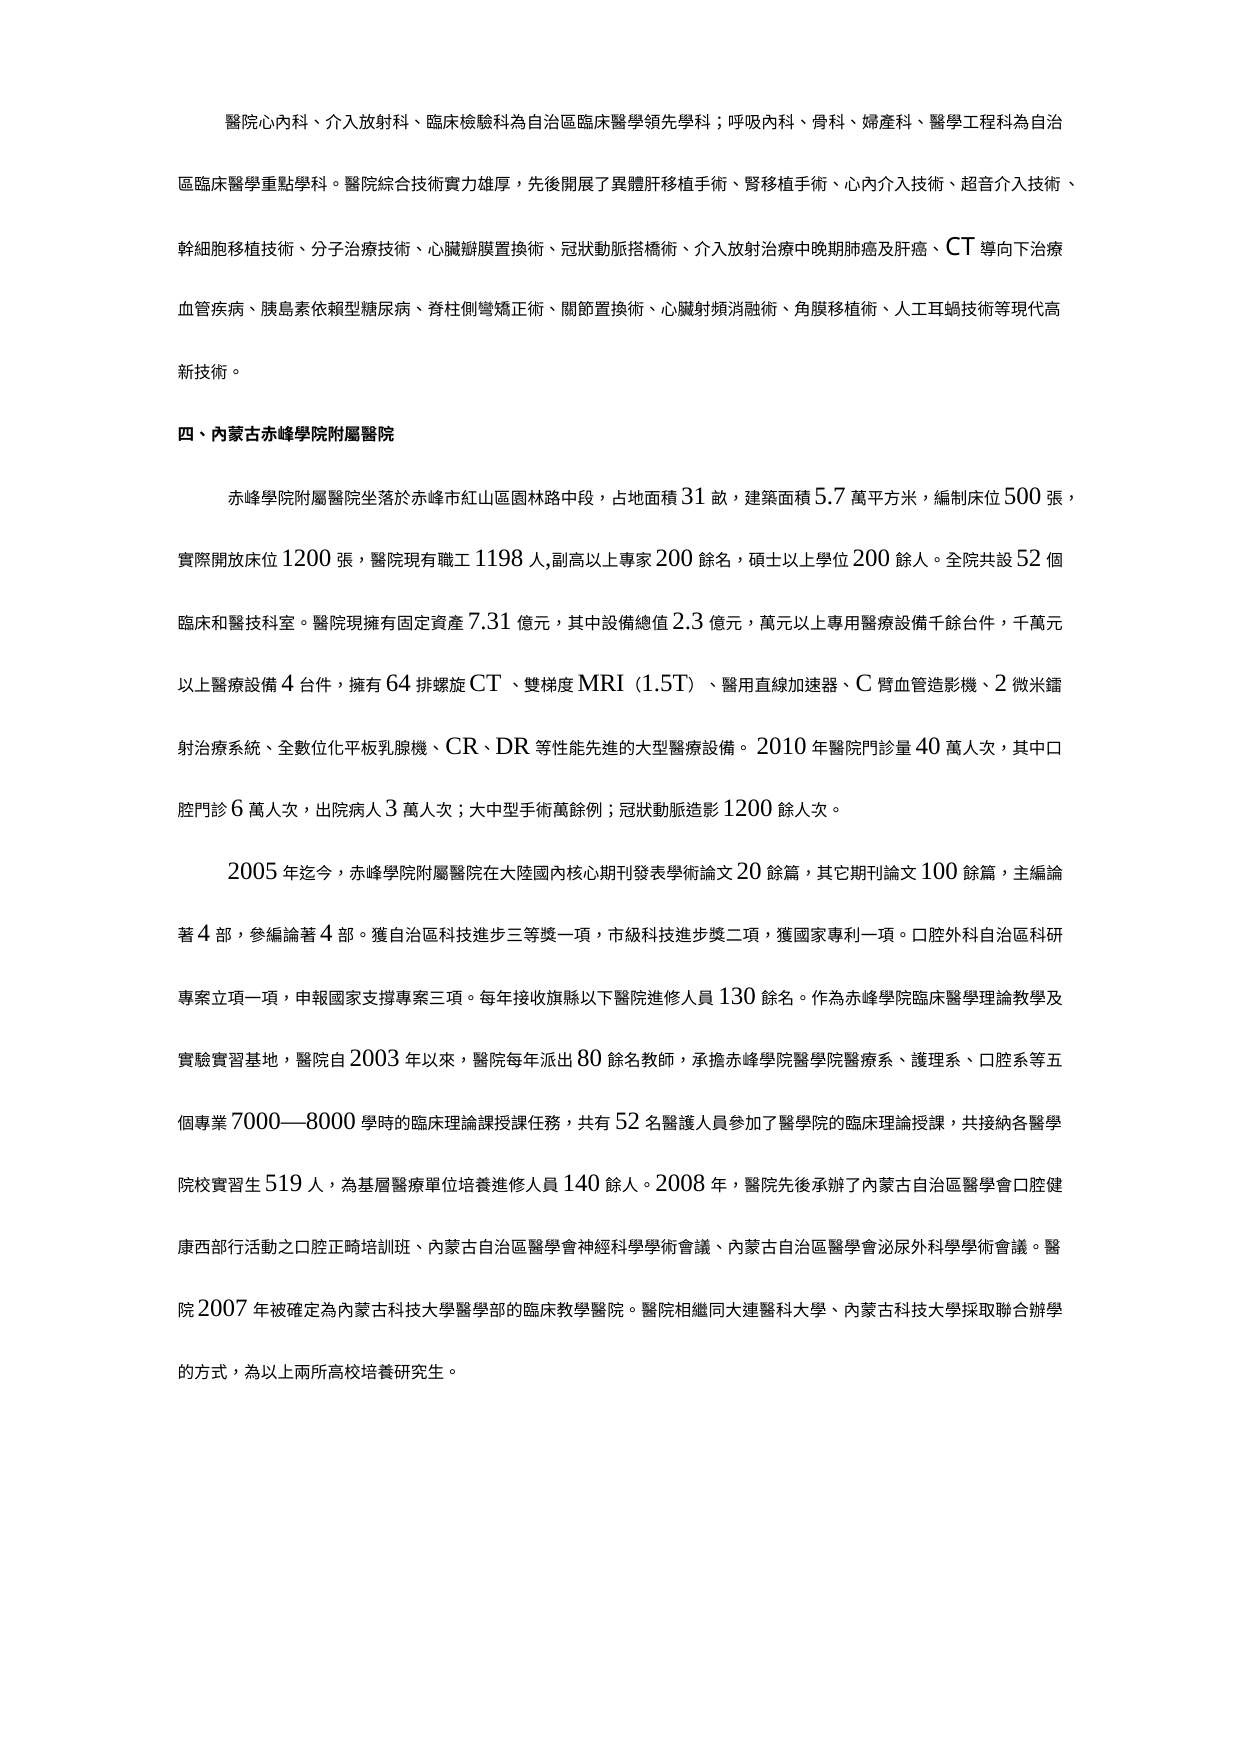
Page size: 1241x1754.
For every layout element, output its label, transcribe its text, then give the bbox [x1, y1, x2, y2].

text 醫院心內科、介入放射科、臨床檢驗科為自治區臨床醫學領先學科；呼吸內科、骨科、婦產科、醫學工程科為自治區臨床醫學重點學科。醫院綜合技術實力雄厚，先後開展了異體肝移植手術、腎移植手術、心內介入技術、超音介入技術、幹細胞移植技術、分子治療技術、心臟瓣膜置換術、冠狀動脈搭橋術、介入放射治療中晚期肺癌及肝癌、CT導向下治療血管疾病、胰島素依賴型糖尿病、脊柱側彎矯正術、關節置換術、心臟射頻消融術、角膜移植術、人工耳蝸技術等現代高新技術。 [177, 89, 1063, 402]
text 赤峰學院附屬醫院坐落於赤峰市紅山區園林路中段，占地面積31畝，建築面積5.7萬平方米，編制床位500張，實際開放床位1200張，醫院現有職工1198人,副高以上專家200餘名，碩士以上學位200餘人。全院共設52個臨床和醫技科室。醫院現擁有固定資產7.31億元，其中設備總值2.3億元，萬元以上專用醫療設備千餘台件，千萬元以上醫療設備4台件，擁有64排螺旋CT 、雙梯度MRI（1.5T）、醫用直線加速器、C臂血管造影機、2微米鐳射治療系統、全數位化平板乳腺機、CR、DR等性能先進的大型醫療設備。 2010年醫院門診量40萬人次，其中口腔門診6萬人次，出院病人3萬人次；大中型手術萬餘例；冠狀動脈造影1200餘人次。 [177, 464, 1063, 839]
text 四、內蒙古赤峰學院附屬醫院 [177, 402, 1063, 464]
text 2005年迄今，赤峰學院附屬醫院在大陸國內核心期刊發表學術論文20餘篇，其它期刊論文100餘篇，主編論著4部，參編論著4部。獲自治區科技進步三等獎一項，市級科技進步獎二項，獲國家專利一項。口腔外科自治區科研專案立項一項，申報國家支撐專案三項。每年接收旗縣以下醫院進修人員130餘名。作為赤峰學院臨床醫學理論教學及實驗實習基地，醫院自2003年以來，醫院每年派出80餘名教師，承擔赤峰學院醫學院醫療系、護理系、口腔系等五個專業7000—8000學時的臨床理論課授課任務，共有52名醫護人員參加了醫學院的臨床理論授課，共接納各醫學院校實習生519人，為基層醫療單位培養進修人員140餘人。2008年，醫院先後承辦了內蒙古自治區醫學會口腔健康西部行活動之口腔正畸培訓班、內蒙古自治區醫學會神經科學學術會議、內蒙古自治區醫學會泌尿外科學學術會議。醫院2007年被確定為內蒙古科技大學醫學部的臨床教學醫院。醫院相繼同大連醫科大學、內蒙古科技大學採取聯合辦學的方式，為以上兩所高校培養研究生。 [177, 839, 1063, 1402]
